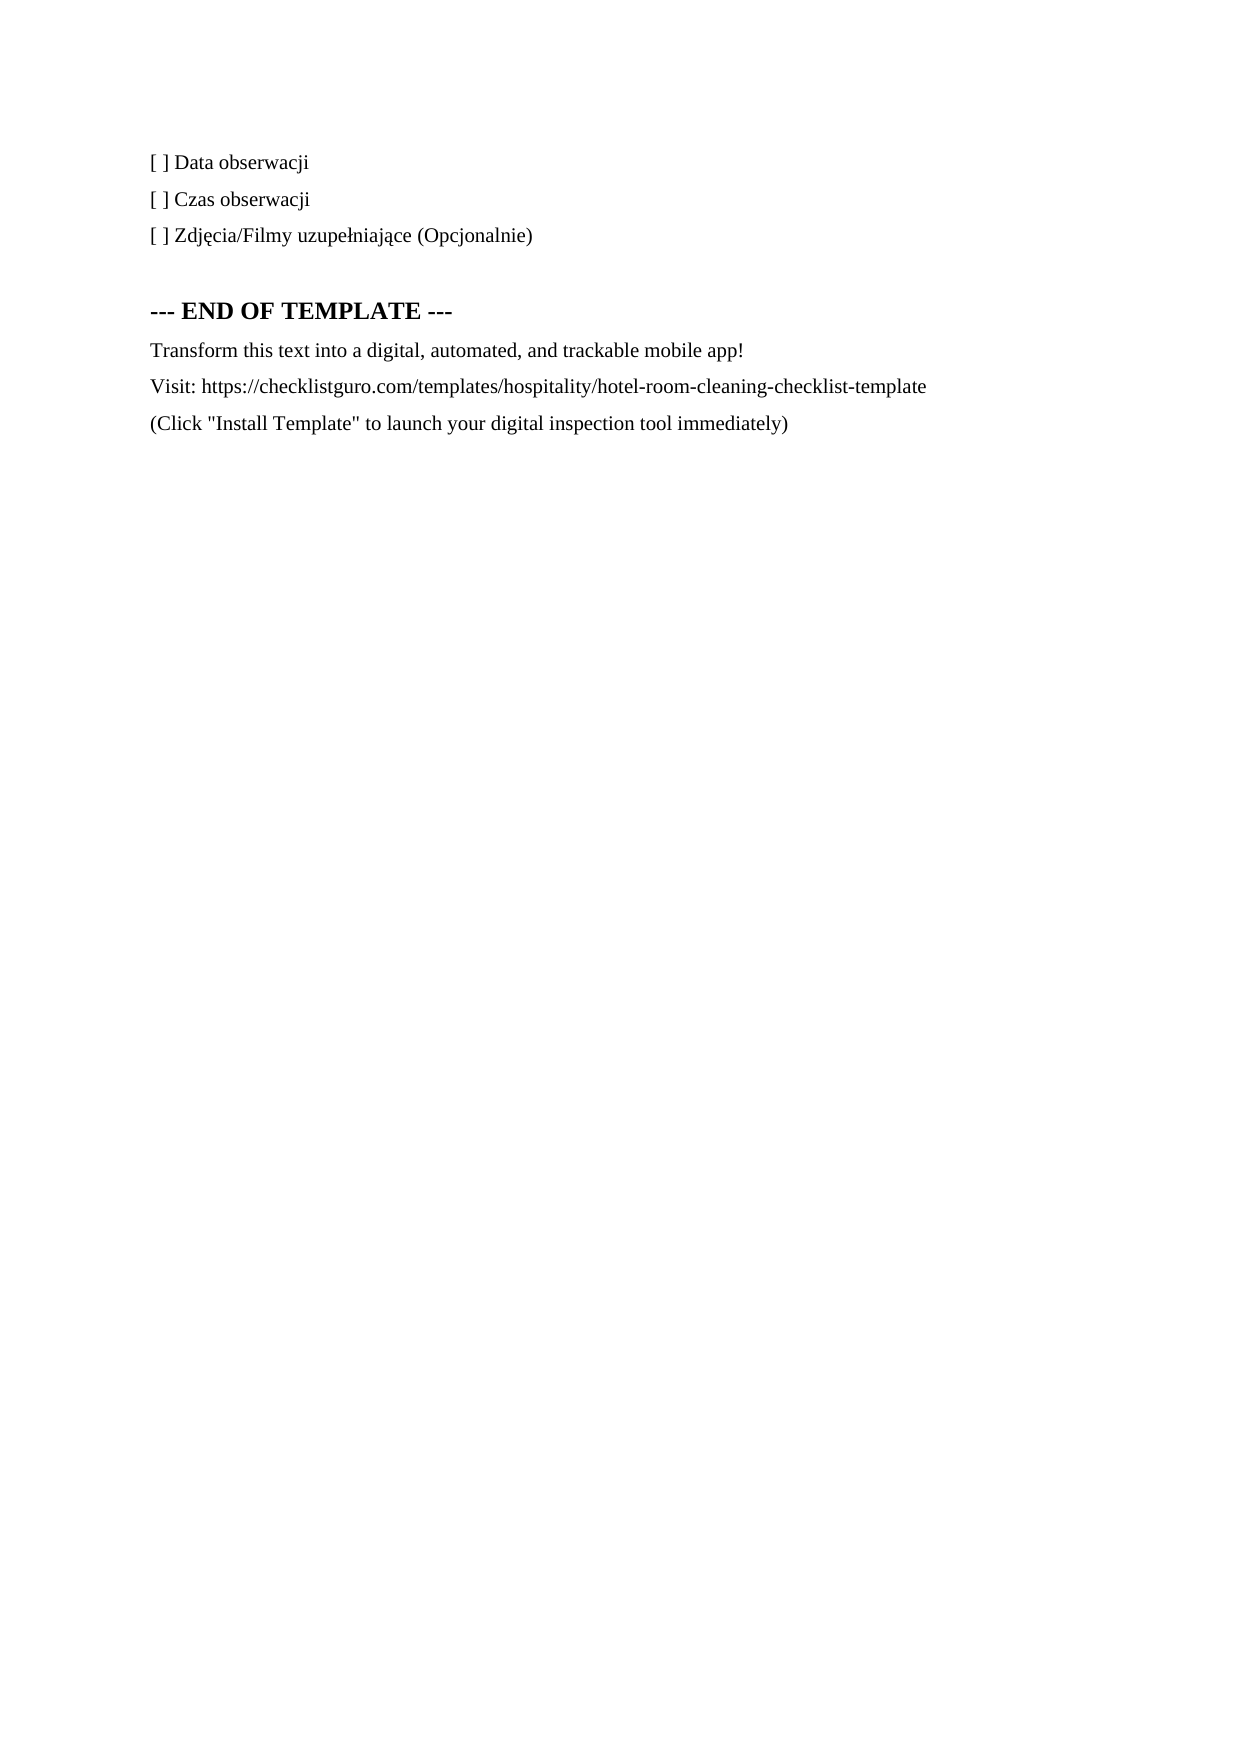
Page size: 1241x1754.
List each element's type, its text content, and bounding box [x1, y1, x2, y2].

text [ ] Data obserwacji [150, 150, 1090, 174]
text Visit: https://checklistguro.com/templates/hospitality/hotel-room-cleaning-checklist-template [150, 374, 1090, 398]
text [ ] Zdjęcia/Filmy uzupełniające (Opcjonalnie) [150, 223, 1090, 247]
text [ ] Czas obserwacji [150, 187, 1090, 211]
text Transform this text into a digital, automated, and trackable mobile app! [150, 337, 1090, 362]
text --- END OF TEMPLATE --- [150, 296, 1090, 325]
text (Click "Install Template" to launch your digital inspection tool immediately) [150, 411, 1090, 435]
